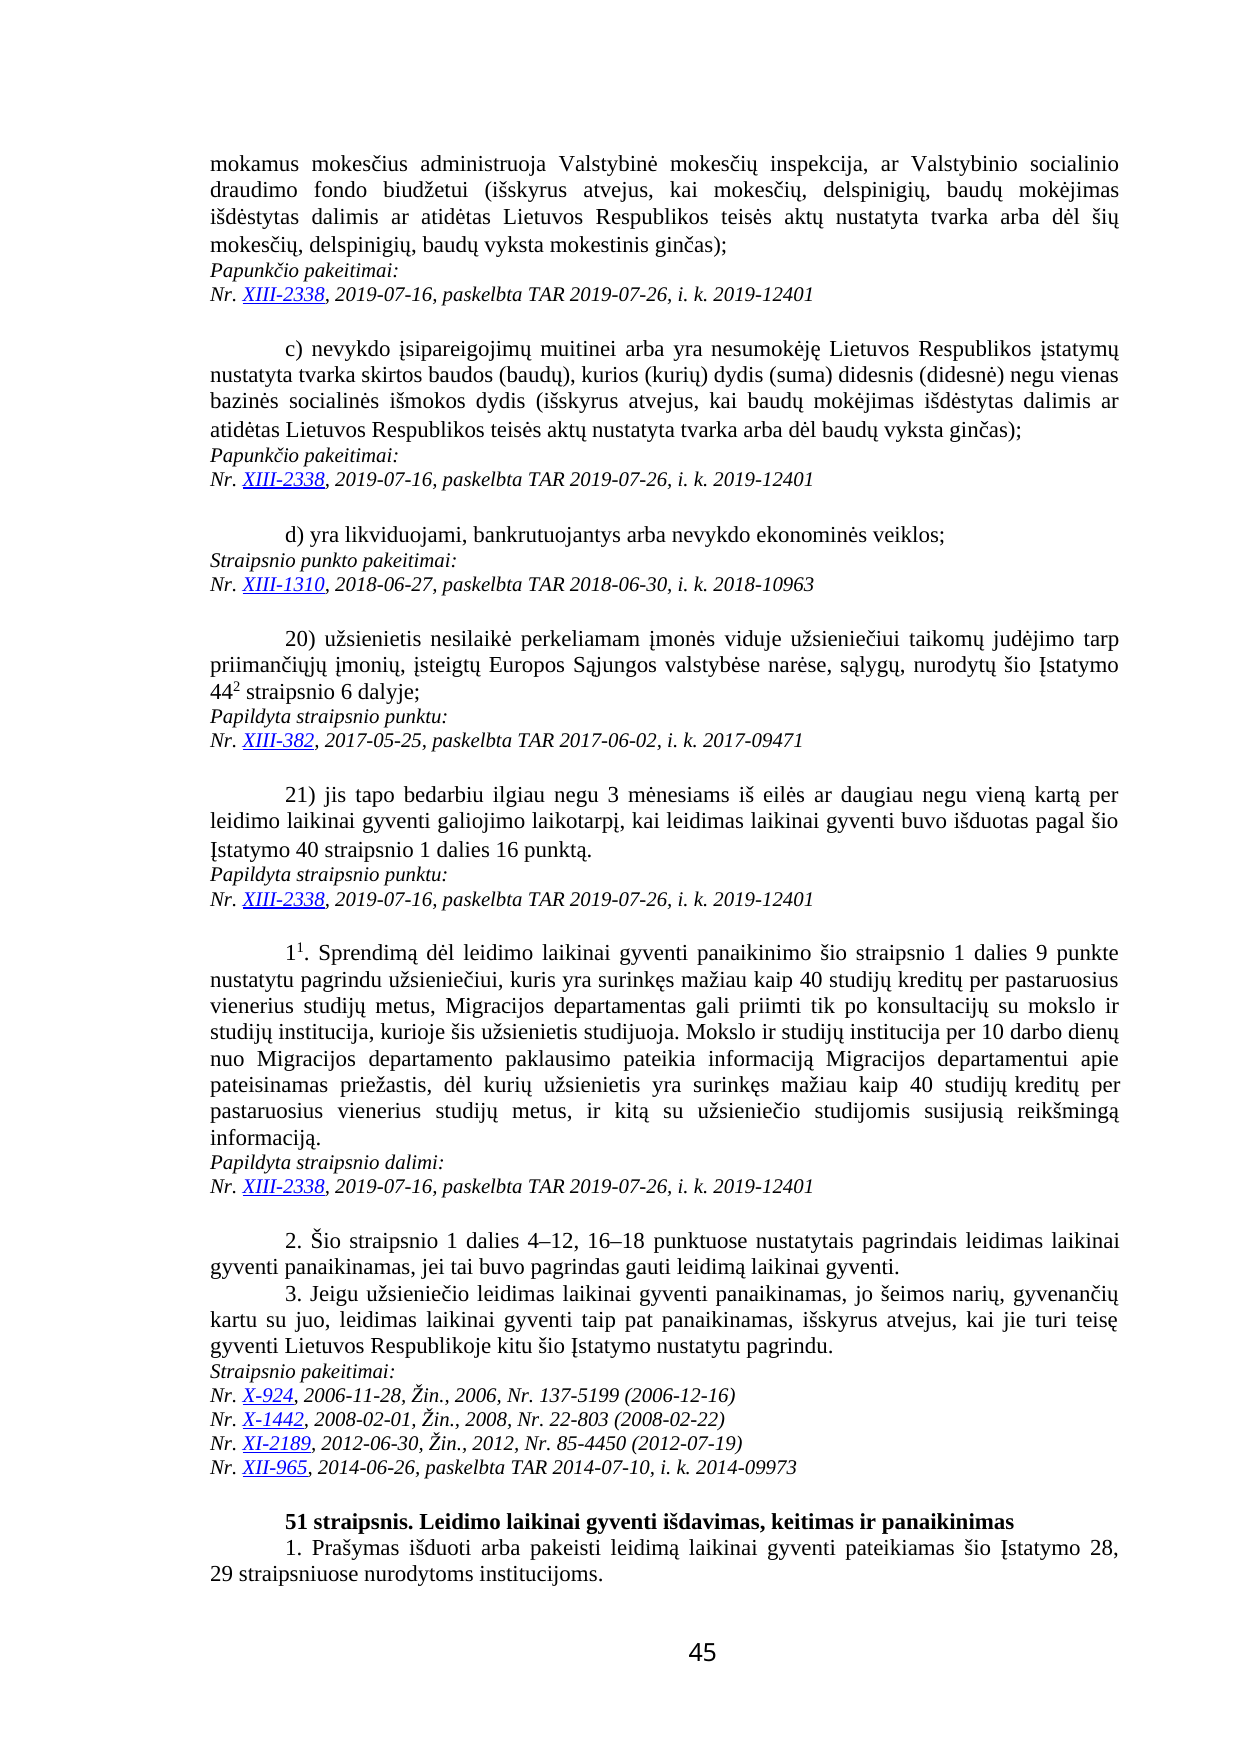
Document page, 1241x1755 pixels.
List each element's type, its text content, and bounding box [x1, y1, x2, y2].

text 11. Sprendimą dėl leidimo laikinai gyventi panaikinimo šio straipsnio 1 dalies 9 punkte nustatytu pagrindu užsieniečiui, kuris yra surinkęs mažiau kaip 40 studijų kreditų per pastaruosius vienerius studijų metus, Migracijos departamentas gali priimti tik po konsultacijų su mokslo ir studijų institucija, kurioje šis užsienietis studijuoja. Mokslo ir studijų institucija per 10 darbo dienų nuo Migracijos departamento paklausimo pateikia informaciją Migracijos departamentui apie pateisinamas priežastis, dėl kurių užsienietis yra surinkęs mažiau kaip 40 studijų kreditų per pastaruosius vienerius studijų metus, ir kitą su užsieniečio studijomis susijusią reikšmingą informaciją. [210, 939, 1120, 1150]
text Nr. XIII-2338, 2019-07-16, paskelbta TAR 2019-07-26, i. k. 2019-12401 [210, 1174, 1120, 1198]
text c) nevykdo įsipareigojimų muitinei arba yra nesumokėję Lietuvos Respublikos įstatymų nustatyta tvarka skirtos baudos (baudų), kurios (kurių) dydis (suma) didesnis (didesnė) negu vienas bazinės socialinės išmokos dydis (išskyrus atvejus, kai baudų mokėjimas išdėstytas dalimis ar atidėtas Lietuvos Respublikos teisės aktų nustatyta tvarka arba dėl baudų vyksta ginčas); [210, 335, 1120, 442]
text 3. Jeigu užsieniečio leidimas laikinai gyventi panaikinamas, jo šeimos narių, gyvenančių kartu su juo, leidimas laikinai gyventi taip pat panaikinamas, išskyrus atvejus, kai jie turi teisę gyventi Lietuvos Respublikoje kitu šio Įstatymo nustatytu pagrindu. [210, 1280, 1120, 1359]
text 1. Prašymas išduoti arba pakeisti leidimą laikinai gyventi pateikiamas šio Įstatymo 28, 29 straipsniuose nurodytoms institucijoms. [210, 1534, 1120, 1587]
text Papunkčio pakeitimai: [210, 442, 1120, 467]
text Straipsnio pakeitimai: [210, 1359, 1120, 1383]
text Nr. XIII-1310, 2018-06-27, paskelbta TAR 2018-06-30, i. k. 2018-10963 [210, 572, 1120, 596]
text Nr. XIII-2338, 2019-07-16, paskelbta TAR 2019-07-26, i. k. 2019-12401 [210, 886, 1120, 911]
text d) yra likviduojami, bankrutuojantys arba nevykdo ekonominės veiklos; [210, 519, 1120, 548]
text Nr. XIII-2338, 2019-07-16, paskelbta TAR 2019-07-26, i. k. 2019-12401 [210, 282, 1120, 306]
text Straipsnio punkto pakeitimai: [210, 548, 1120, 572]
text 20) užsienietis nesilaikė perkeliamam įmonės viduje užsieniečiui taikomų judėjimo tarp priimančiųjų įmonių, įsteigtų Europos Sąjungos valstybėse narėse, sąlygų, nurodytų šio Įstatymo 442 straipsnio 6 dalyje; [210, 625, 1120, 704]
text Nr. XI-2189, 2012-06-30, Žin., 2012, Nr. 85-4450 (2012-07-19) [210, 1431, 1120, 1455]
text mokamus mokesčius administruoja Valstybinė mokesčių inspekcija, ar Valstybinio socialinio draudimo fondo biudžetui (išskyrus atvejus, kai mokesčių, delspinigių, baudų mokėjimas išdėstytas dalimis ar atidėtas Lietuvos Respublikos teisės aktų nustatyta tvarka arba dėl šių mokesčių, delspinigių, baudų vyksta mokestinis ginčas); [210, 150, 1120, 258]
text Papildyta straipsnio punktu: [210, 704, 1120, 728]
text 51 straipsnis. Leidimo laikinai gyventi išdavimas, keitimas ir panaikinimas [210, 1508, 1120, 1534]
text Papildyta straipsnio dalimi: [210, 1150, 1120, 1174]
text Nr. XII-965, 2014-06-26, paskelbta TAR 2014-07-10, i. k. 2014-09973 [210, 1455, 1120, 1479]
text Papunkčio pakeitimai: [210, 258, 1120, 282]
text 21) jis tapo bedarbiu ilgiau negu 3 mėnesiams iš eilės ar daugiau negu vieną kartą per leidimo laikinai gyventi galiojimo laikotarpį, kai leidimas laikinai gyventi buvo išduotas pagal šio Įstatymo 40 straipsnio 1 dalies 16 punktą. [210, 781, 1120, 862]
text Nr. X-924, 2006-11-28, Žin., 2006, Nr. 137-5199 (2006-12-16) [210, 1383, 1120, 1407]
text Papildyta straipsnio punktu: [210, 862, 1120, 886]
text Nr. X-1442, 2008-02-01, Žin., 2008, Nr. 22-803 (2008-02-22) [210, 1407, 1120, 1431]
text 2. Šio straipsnio 1 dalies 4–12, 16–18 punktuose nustatytais pagrindais leidimas laikinai gyventi panaikinamas, jei tai buvo pagrindas gauti leidimą laikinai gyventi. [210, 1227, 1120, 1280]
text Nr. XIII-382, 2017-05-25, paskelbta TAR 2017-06-02, i. k. 2017-09471 [210, 728, 1120, 752]
text Nr. XIII-2338, 2019-07-16, paskelbta TAR 2019-07-26, i. k. 2019-12401 [210, 467, 1120, 491]
